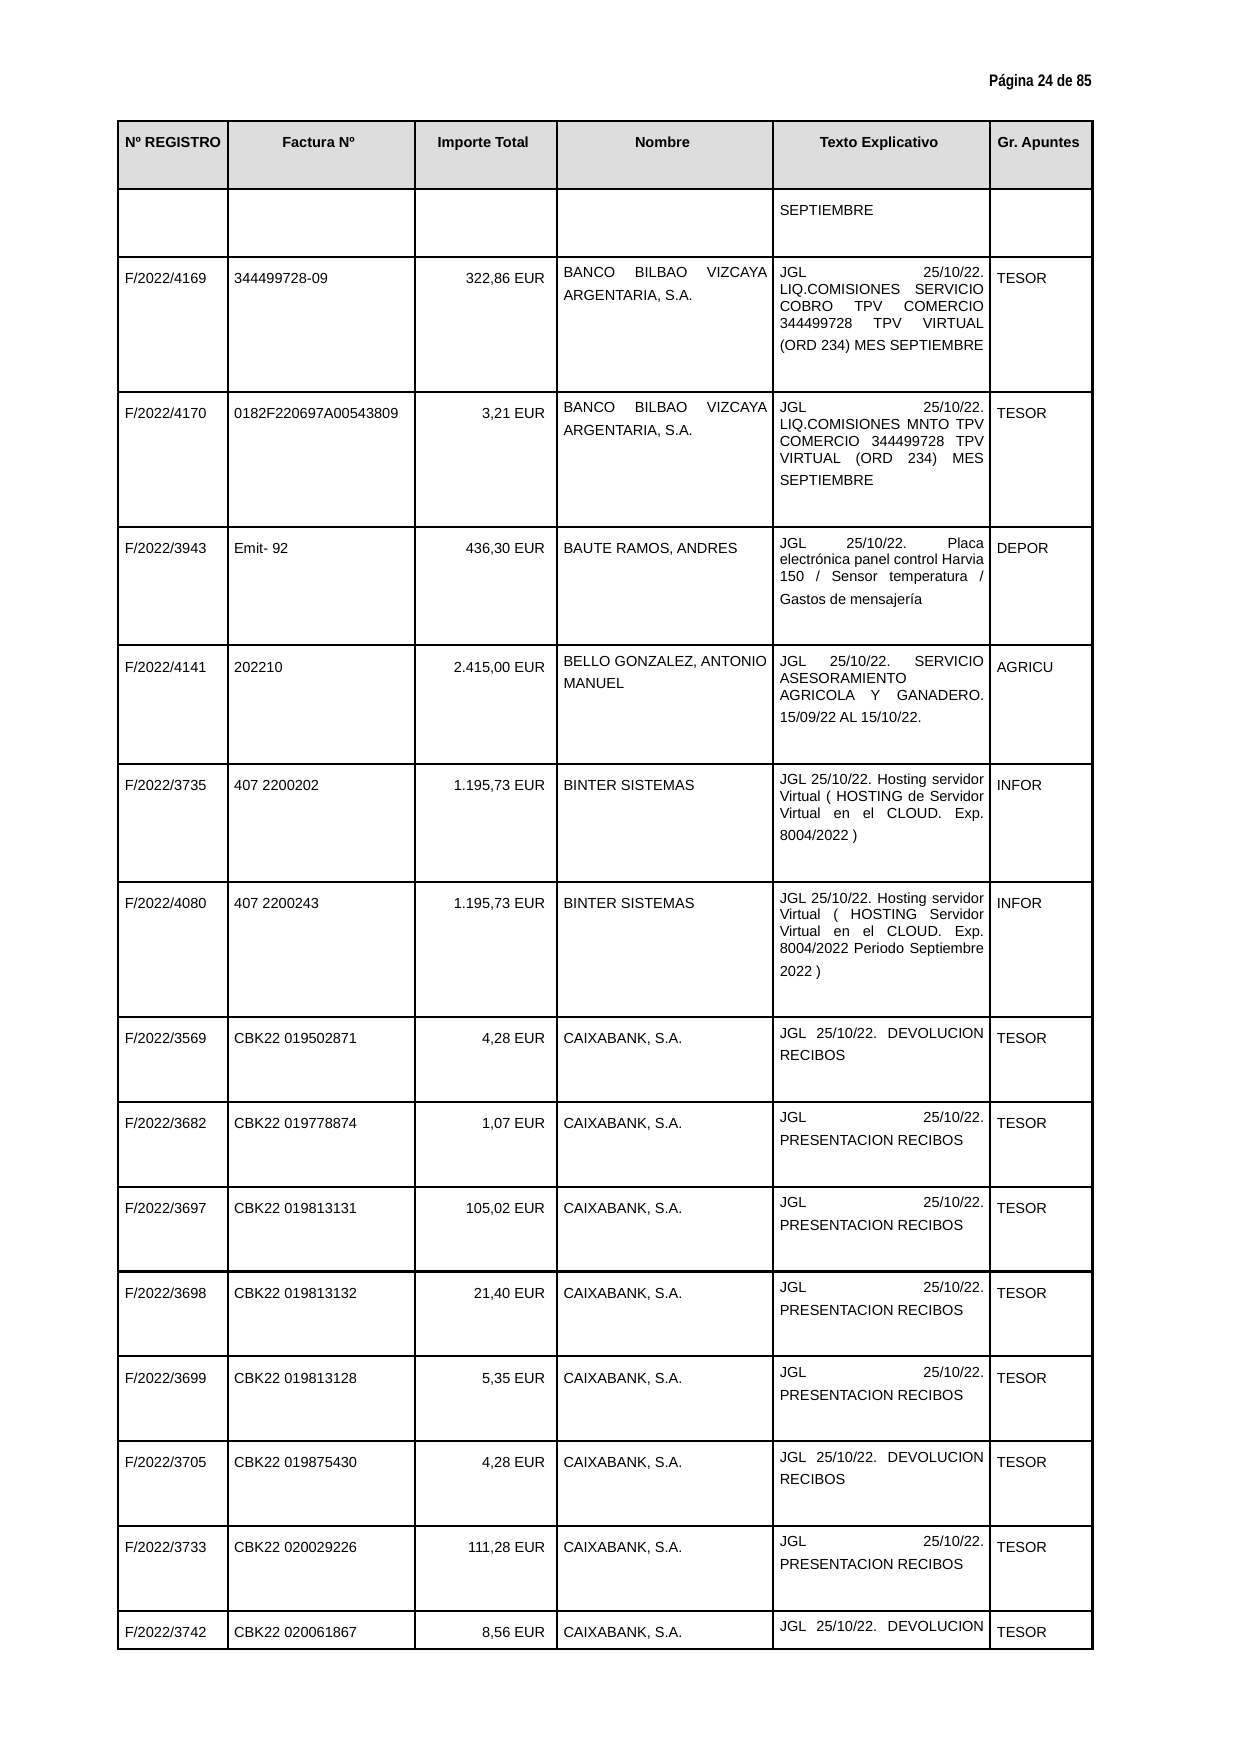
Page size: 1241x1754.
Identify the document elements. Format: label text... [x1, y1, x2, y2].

table_cell CAIXABANK, S.A. [558, 1018, 772, 1101]
table_cell JGL 25/10/22. PRESENTACION RECIBOS [774, 1357, 989, 1440]
table_cell Emit- 92 [229, 528, 414, 644]
table_cell TESOR [991, 1188, 1091, 1270]
table_cell F/2022/3733 [119, 1527, 227, 1609]
table_header Nombre [558, 122, 772, 188]
table_cell 0182F220697A00543809 [229, 393, 414, 526]
table_cell JGL 25/10/22. PRESENTACION RECIBOS [774, 1188, 989, 1270]
table_cell CAIXABANK, S.A. [558, 1442, 772, 1525]
table_cell F/2022/3735 [119, 765, 227, 881]
table_header Nº REGISTRO [119, 122, 227, 188]
table_cell TESOR [991, 1103, 1091, 1186]
table_cell 344499728-09 [229, 258, 414, 391]
table_cell JGL 25/10/22. LIQ.COMISIONES MNTO TPV COMERCIO 344499728 TPV VIRTUAL (ORD 234) MES SEPTIEMBRE [774, 393, 989, 526]
table_cell 105,02 EUR [416, 1188, 556, 1270]
table_cell 436,30 EUR [416, 528, 556, 644]
table_cell AGRICU [991, 646, 1091, 763]
table_cell 21,40 EUR [416, 1273, 556, 1355]
table_cell [558, 190, 772, 256]
table_cell F/2022/3698 [119, 1273, 227, 1355]
table_cell DEPOR [991, 528, 1091, 644]
table_cell CBK22 019813131 [229, 1188, 414, 1270]
table_cell JGL 25/10/22. DEVOLUCION RECIBOS [774, 1442, 989, 1525]
table_cell JGL 25/10/22. PRESENTACION RECIBOS [774, 1527, 989, 1609]
table_cell SEPTIEMBRE [774, 190, 989, 256]
table_cell TESOR [991, 1273, 1091, 1355]
table_cell 4,28 EUR [416, 1442, 556, 1525]
table_cell F/2022/3697 [119, 1188, 227, 1270]
table_cell BELLO GONZALEZ, ANTONIO MANUEL [558, 646, 772, 763]
table_cell JGL 25/10/22. Hosting servidor Virtual ( HOSTING Servidor Virtual en el CLOUD. Exp. 8004/2022 Periodo Septiembre 2022 ) [774, 883, 989, 1016]
table_cell 8,56 EUR [416, 1612, 556, 1648]
table_cell JGL 25/10/22. Placa electrónica panel control Harvia 150 / Sensor temperatura / Gastos de mensajería [774, 528, 989, 644]
table_cell CBK22 019502871 [229, 1018, 414, 1101]
table_cell 5,35 EUR [416, 1357, 556, 1440]
table_cell TESOR [991, 1018, 1091, 1101]
table_cell F/2022/3682 [119, 1103, 227, 1186]
table_cell TESOR [991, 1442, 1091, 1525]
table_cell JGL 25/10/22. SERVICIO ASESORAMIENTO AGRICOLA Y GANADERO. 15/09/22 AL 15/10/22. [774, 646, 989, 763]
table_cell F/2022/4169 [119, 258, 227, 391]
table_cell CAIXABANK, S.A. [558, 1527, 772, 1609]
table_cell TESOR [991, 1612, 1091, 1648]
table_cell F/2022/3569 [119, 1018, 227, 1101]
table_cell TESOR [991, 1357, 1091, 1440]
table_cell 1.195,73 EUR [416, 883, 556, 1016]
table_cell CBK22 019813128 [229, 1357, 414, 1440]
table_cell F/2022/3742 [119, 1612, 227, 1648]
table_cell F/2022/4141 [119, 646, 227, 763]
table_cell CAIXABANK, S.A. [558, 1273, 772, 1355]
table_cell BANCO BILBAO VIZCAYA ARGENTARIA, S.A. [558, 258, 772, 391]
table_cell CBK22 019778874 [229, 1103, 414, 1186]
table_cell 407 2200243 [229, 883, 414, 1016]
table_header Factura Nº [229, 122, 414, 188]
table_cell CAIXABANK, S.A. [558, 1357, 772, 1440]
table_cell 3,21 EUR [416, 393, 556, 526]
table_header Importe Total [416, 122, 556, 188]
table_cell INFOR [991, 765, 1091, 881]
table_cell CAIXABANK, S.A. [558, 1188, 772, 1270]
table_cell TESOR [991, 258, 1091, 391]
table_cell CBK22 020029226 [229, 1527, 414, 1609]
table_cell F/2022/4080 [119, 883, 227, 1016]
table_cell [119, 190, 227, 256]
table_cell JGL 25/10/22. DEVOLUCION RECIBOS [774, 1018, 989, 1101]
table_header Texto Explicativo [774, 122, 989, 188]
table_cell 322,86 EUR [416, 258, 556, 391]
table_cell [991, 190, 1091, 256]
table_cell [229, 190, 414, 256]
table_cell CBK22 019875430 [229, 1442, 414, 1525]
table_cell JGL 25/10/22. DEVOLUCION [774, 1612, 989, 1648]
table_cell 2.415,00 EUR [416, 646, 556, 763]
table_cell JGL 25/10/22. PRESENTACION RECIBOS [774, 1103, 989, 1186]
table_cell JGL 25/10/22. PRESENTACION RECIBOS [774, 1273, 989, 1355]
table_cell CAIXABANK, S.A. [558, 1612, 772, 1648]
table_cell CBK22 019813132 [229, 1273, 414, 1355]
table_cell TESOR [991, 1527, 1091, 1609]
table_cell BINTER SISTEMAS [558, 883, 772, 1016]
table_cell INFOR [991, 883, 1091, 1016]
table_cell 1.195,73 EUR [416, 765, 556, 881]
table_cell BAUTE RAMOS, ANDRES [558, 528, 772, 644]
table_cell CAIXABANK, S.A. [558, 1103, 772, 1186]
table_cell 407 2200202 [229, 765, 414, 881]
table_cell F/2022/4170 [119, 393, 227, 526]
table_cell 1,07 EUR [416, 1103, 556, 1186]
table_cell TESOR [991, 393, 1091, 526]
table_cell [416, 190, 556, 256]
table_cell F/2022/3705 [119, 1442, 227, 1525]
table_header Gr. Apuntes [991, 122, 1091, 188]
table_cell BANCO BILBAO VIZCAYA ARGENTARIA, S.A. [558, 393, 772, 526]
table_cell F/2022/3699 [119, 1357, 227, 1440]
table_cell CBK22 020061867 [229, 1612, 414, 1648]
table_cell BINTER SISTEMAS [558, 765, 772, 881]
table_cell 111,28 EUR [416, 1527, 556, 1609]
table_cell F/2022/3943 [119, 528, 227, 644]
table_cell JGL 25/10/22. LIQ.COMISIONES SERVICIO COBRO TPV COMERCIO 344499728 TPV VIRTUAL (ORD 234) MES SEPTIEMBRE [774, 258, 989, 391]
table_cell 202210 [229, 646, 414, 763]
table_cell 4,28 EUR [416, 1018, 556, 1101]
table_cell JGL 25/10/22. Hosting servidor Virtual ( HOSTING de Servidor Virtual en el CLOUD. Exp. 8004/2022 ) [774, 765, 989, 881]
